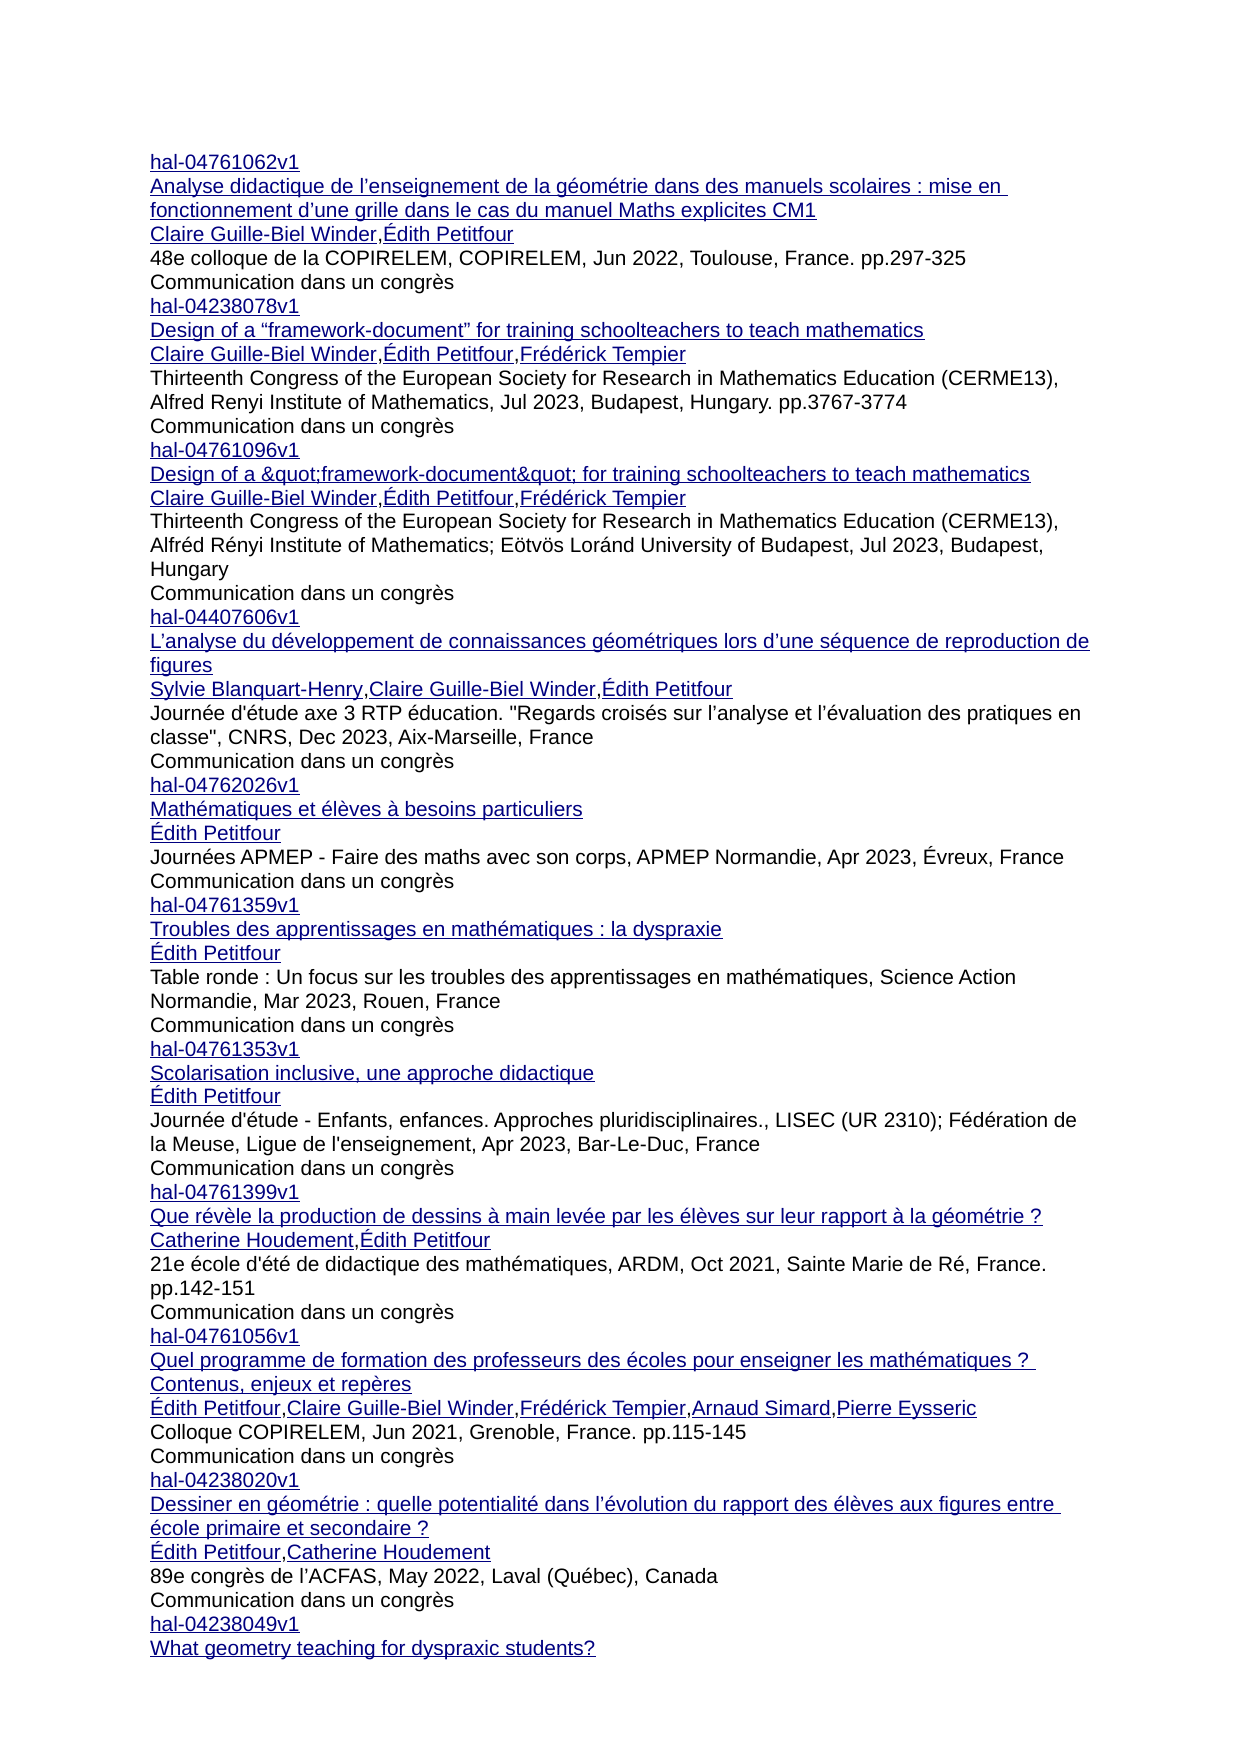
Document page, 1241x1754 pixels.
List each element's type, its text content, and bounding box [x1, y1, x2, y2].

table_cell Design of a “framework-document” for training schoolteachers to teach mathematics Claire Guille-Biel Winder,Édith Petitfour,Frédérick Tempier Thirteenth Congress of the European Society for Research in Mathematics Education (CERME13), Alfred Renyi Institute of Mathematics, Jul 2023, Budapest, Hungary. pp.3767-3774 Communication dans un congrès hal-04761096v1 [150, 318, 1090, 461]
table_cell Mathématiques et élèves à besoins particuliers Édith Petitfour Journées APMEP - Faire des maths avec son corps, APMEP Normandie, Apr 2023, Évreux, France Communication dans un congrès hal-04761359v1 [150, 797, 1090, 917]
table_cell Quel programme de formation des professeurs des écoles pour enseigner les mathématiques ? Contenus, enjeux et repères Édith Petitfour,Claire Guille-Biel Winder,Frédérick Tempier,Arnaud Simard,Pierre Eysseric Colloque COPIRELEM, Jun 2021, Grenoble, France. pp.115-145 Communication dans un congrès hal-04238020v1 [150, 1348, 1090, 1492]
table_cell hal-04761062v1 [150, 150, 1090, 174]
table_cell Dessiner en géométrie : quelle potentialité dans l’évolution du rapport des élèves aux figures entre école primaire et secondaire ? Édith Petitfour,Catherine Houdement 89e congrès de l’ACFAS, May 2022, Laval (Québec), Canada Communication dans un congrès hal-04238049v1 [150, 1492, 1090, 1635]
table_cell Troubles des apprentissages en mathématiques : la dyspraxie Édith Petitfour Table ronde : Un focus sur les troubles des apprentissages en mathématiques, Science Action Normandie, Mar 2023, Rouen, France Communication dans un congrès hal-04761353v1 [150, 917, 1090, 1060]
table_cell figures Sylvie Blanquart-Henry,Claire Guille-Biel Winder,Édith Petitfour Journée d'étude axe 3 RTP éducation. "Regards croisés sur l’analyse et l’évaluation des pratiques en classe", CNRS, Dec 2023, Aix-Marseille, France Communication dans un congrès hal-04762026v1 [150, 651, 1090, 797]
table_cell Que révèle la production de dessins à main levée par les élèves sur leur rapport à la géométrie ? Catherine Houdement,Édith Petitfour 21e école d'été de didactique des mathématiques, ARDM, Oct 2021, Sainte Marie de Ré, France. pp.142-151 Communication dans un congrès hal-04761056v1 [150, 1204, 1090, 1348]
table_cell What geometry teaching for dyspraxic students? [150, 1635, 1090, 1659]
table_cell Scolarisation inclusive, une approche didactique Édith Petitfour Journée d'étude - Enfants, enfances. Approches pluridisciplinaires., LISEC (UR 2310); Fédération de la Meuse, Ligue de l'enseignement, Apr 2023, Bar-Le-Duc, France Communication dans un congrès hal-04761399v1 [150, 1060, 1090, 1204]
table_cell Design of a &quot;framework-document&quot; for training schoolteachers to teach mathematics Claire Guille-Biel Winder,Édith Petitfour,Frédérick Tempier Thirteenth Congress of the European Society for Research in Mathematics Education (CERME13), Alfréd Rényi Institute of Mathematics; Eötvös Loránd University of Budapest, Jul 2023, Budapest, Hungary Communication dans un congrès hal-04407606v1 [150, 461, 1090, 629]
table_cell Analyse didactique de l’enseignement de la géométrie dans des manuels scolaires : mise en fonctionnement d’une grille dans le cas du manuel Maths explicites CM1 Claire Guille-Biel Winder,Édith Petitfour 48e colloque de la COPIRELEM, COPIRELEM, Jun 2022, Toulouse, France. pp.297-325 Communication dans un congrès hal-04238078v1 [150, 174, 1090, 318]
table_cell L’analyse du développement de connaissances géométriques lors d’une séquence de reproduction de [150, 629, 1090, 650]
